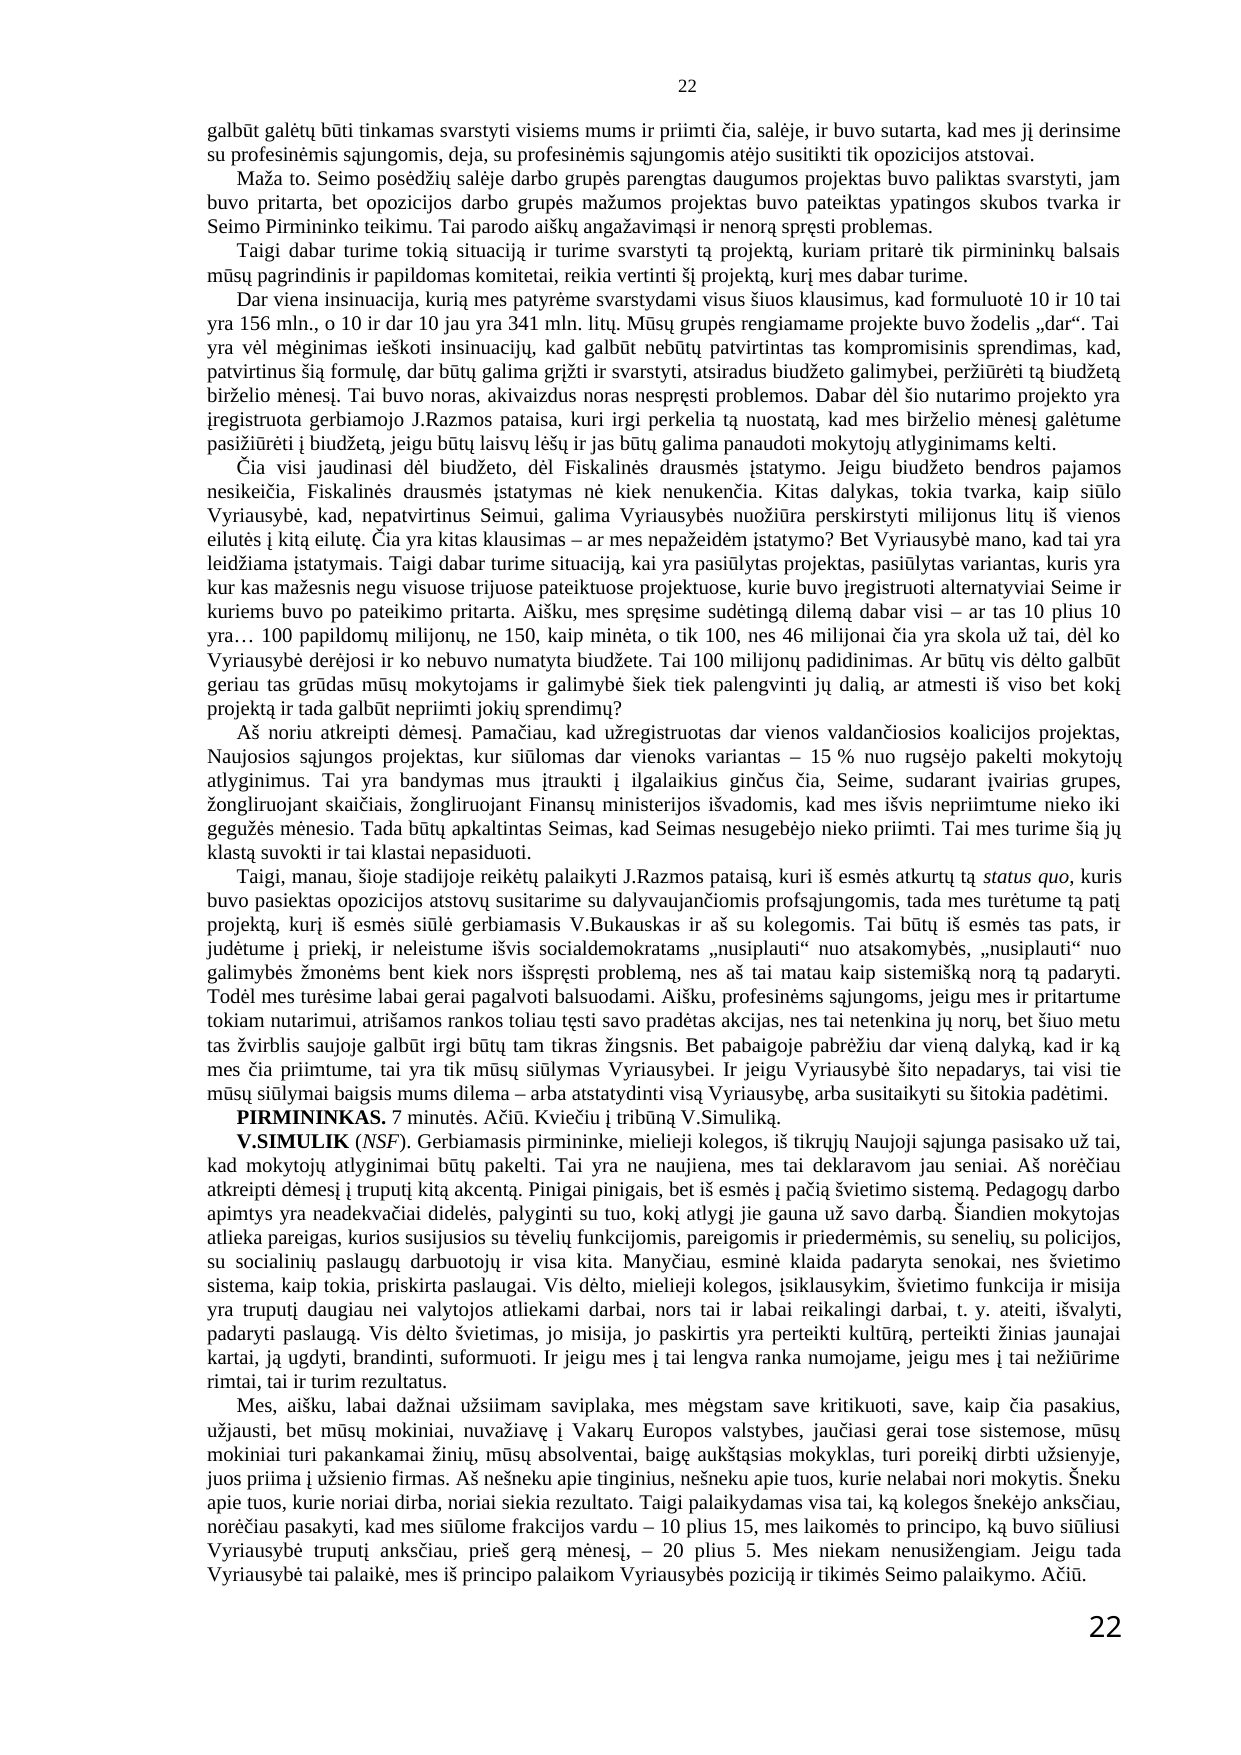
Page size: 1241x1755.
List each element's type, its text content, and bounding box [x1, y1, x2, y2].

text Mes, aišku, labai dažnai užsiimam saviplaka, mes mėgstam save kritikuoti, save, kaip čia pasakius, užjausti, bet mūsų mokiniai, nuvažiavę į Vakarų Europos valstybes, jaučiasi gerai tose sistemose, mūsų mokiniai turi pakankamai žinių, mūsų absolventai, baigę aukštąsias mokyklas, turi poreikį dirbti užsienyje, juos priima į užsienio firmas. Aš nešneku apie tinginius, nešneku apie tuos, kurie nelabai nori mokytis. Šneku apie tuos, kurie noriai dirba, noriai siekia rezultato. Taigi palaikydamas visa tai, ką kolegos šnekėjo anksčiau, norėčiau pasakyti, kad mes siūlome frakcijos vardu – 10 plius 15, mes laikomės to principo, ką buvo siūliusi Vyriausybė truputį anksčiau, prieš gerą mėnesį, – 20 plius 5. Mes niekam nenusižengiam. Jeigu tada Vyriausybė tai palaikė, mes iš principo palaikom Vyriausybės poziciją ir tikimės Seimo palaikymo. Ačiū. [207, 1393, 1122, 1586]
text Čia visi jaudinasi dėl biudžeto, dėl Fiskalinės drausmės įstatymo. Jeigu biudžeto bendros pajamos nesikeičia, Fiskalinės drausmės įstatymas nė kiek nenukenčia. Kitas dalykas, tokia tvarka, kaip siūlo Vyriausybė, kad, nepatvirtinus Seimui, galima Vyriausybės nuožiūra perskirstyti milijonus litų iš vienos eilutės į kitą eilutę. Čia yra kitas klausimas – ar mes nepažeidėm įstatymo? Bet Vyriausybė mano, kad tai yra leidžiama įstatymais. Taigi dabar turime situaciją, kai yra pasiūlytas projektas, pasiūlytas variantas, kuris yra kur kas mažesnis negu visuose trijuose pateiktuose projektuose, kurie buvo įregistruoti alternatyviai Seime ir kuriems buvo po pateikimo pritarta. Aišku, mes spręsime sudėtingą dilemą dabar visi – ar tas 10 plius 10 yra… 100 papildomų milijonų, ne 150, kaip minėta, o tik 100, nes 46 milijonai čia yra skola už tai, dėl ko Vyriausybė derėjosi ir ko nebuvo numatyta biudžete. Tai 100 milijonų padidinimas. Ar būtų vis dėlto galbūt geriau tas grūdas mūsų mokytojams ir galimybė šiek tiek palengvinti jų dalią, ar atmesti iš viso bet kokį projektą ir tada galbūt nepriimti jokių sprendimų? [207, 455, 1122, 720]
text Dar viena insinuacija, kurią mes patyrėme svarstydami visus šiuos klausimus, kad formuluotė 10 ir 10 tai yra 156 mln., o 10 ir dar 10 jau yra 341 mln. litų. Mūsų grupės rengiamame projekte buvo žodelis „dar“. Tai yra vėl mėginimas ieškoti insinuacijų, kad galbūt nebūtų patvirtintas tas kompromisinis sprendimas, kad, patvirtinus šią formulę, dar būtų galima grįžti ir svarstyti, atsiradus biudžeto galimybei, peržiūrėti tą biudžetą birželio mėnesį. Tai buvo noras, akivaizdus noras nespręsti problemos. Dabar dėl šio nutarimo projekto yra įregistruota gerbiamojo J.Razmos pataisa, kuri irgi perkelia tą nuostatą, kad mes birželio mėnesį galėtume pasižiūrėti į biudžetą, jeigu būtų laisvų lėšų ir jas būtų galima panaudoti mokytojų atlyginimams kelti. [207, 287, 1122, 455]
text PIRMININKAS. 7 minutės. Ačiū. Kviečiu į tribūną V.Simuliką. [207, 1105, 1122, 1129]
text Taigi dabar turime tokią situaciją ir turime svarstyti tą projektą, kuriam pritarė tik pirmininkų balsais mūsų pagrindinis ir papildomas komitetai, reikia vertinti šį projektą, kurį mes dabar turime. [207, 238, 1122, 287]
text galbūt galėtų būti tinkamas svarstyti visiems mums ir priimti čia, salėje, ir buvo sutarta, kad mes jį derinsime su profesinėmis sąjungomis, deja, su profesinėmis sąjungomis atėjo susitikti tik opozicijos atstovai. [207, 118, 1122, 166]
text Taigi, manau, šioje stadijoje reikėtų palaikyti J.Razmos pataisą, kuri iš esmės atkurtų tą status quo, kuris buvo pasiektas opozicijos atstovų susitarime su dalyvaujančiomis profsąjungomis, tada mes turėtume tą patį projektą, kurį iš esmės siūlė gerbiamasis V.Bukauskas ir aš su kolegomis. Tai būtų iš esmės tas pats, ir judėtume į priekį, ir neleistume išvis socialdemokratams „nusiplauti“ nuo atsakomybės, „nusiplauti“ nuo galimybės žmonėms bent kiek nors išspręsti problemą, nes aš tai matau kaip sistemišką norą tą padaryti. Todėl mes turėsime labai gerai pagalvoti balsuodami. Aišku, profesinėms sąjungoms, jeigu mes ir pritartume tokiam nutarimui, atrišamos rankos toliau tęsti savo pradėtas akcijas, nes tai netenkina jų norų, bet šiuo metu tas žvirblis saujoje galbūt irgi būtų tam tikras žingsnis. Bet pabaigoje pabrėžiu dar vieną dalyką, kad ir ką mes čia priimtume, tai yra tik mūsų siūlymas Vyriausybei. Ir jeigu Vyriausybė šito nepadarys, tai visi tie mūsų siūlymai baigsis mums dilema – arba atstatydinti visą Vyriausybę, arba susitaikyti su šitokia padėtimi. [207, 864, 1122, 1105]
text Maža to. Seimo posėdžių salėje darbo grupės parengtas daugumos projektas buvo paliktas svarstyti, jam buvo pritarta, bet opozicijos darbo grupės mažumos projektas buvo pateiktas ypatingos skubos tvarka ir Seimo Pirmininko teikimu. Tai parodo aiškų angažavimąsi ir nenorą spręsti problemas. [207, 166, 1122, 238]
text V.SIMULIK (NSF). Gerbiamasis pirmininke, mielieji kolegos, iš tikrųjų Naujoji sąjunga pasisako už tai, kad mokytojų atlyginimai būtų pakelti. Tai yra ne naujiena, mes tai deklaravom jau seniai. Aš norėčiau atkreipti dėmesį į truputį kitą akcentą. Pinigai pinigais, bet iš esmės į pačią švietimo sistemą. Pedagogų darbo apimtys yra neadekvačiai didelės, palyginti su tuo, kokį atlygį jie gauna už savo darbą. Šiandien mokytojas atlieka pareigas, kurios susijusios su tėvelių funkcijomis, pareigomis ir priedermėmis, su senelių, su policijos, su socialinių paslaugų darbuotojų ir visa kita. Manyčiau, esminė klaida padaryta senokai, nes švietimo sistema, kaip tokia, priskirta paslaugai. Vis dėlto, mielieji kolegos, įsiklausykim, švietimo funkcija ir misija yra truputį daugiau nei valytojos atliekami darbai, nors tai ir labai reikalingi darbai, t. y. ateiti, išvalyti, padaryti paslaugą. Vis dėlto švietimas, jo misija, jo paskirtis yra perteikti kultūrą, perteikti žinias jaunajai kartai, ją ugdyti, brandinti, suformuoti. Ir jeigu mes į tai lengva ranka numojame, jeigu mes į tai nežiūrime rimtai, tai ir turim rezultatus. [207, 1129, 1122, 1393]
text Aš noriu atkreipti dėmesį. Pamačiau, kad užregistruotas dar vienos valdančiosios koalicijos projektas, Naujosios sąjungos projektas, kur siūlomas dar vienoks variantas – 15 % nuo rugsėjo pakelti mokytojų atlyginimus. Tai yra bandymas mus įtraukti į ilgalaikius ginčus čia, Seime, sudarant įvairias grupes, žongliruojant skaičiais, žongliruojant Finansų ministerijos išvadomis, kad mes išvis nepriimtume nieko iki gegužės mėnesio. Tada būtų apkaltintas Seimas, kad Seimas nesugebėjo nieko priimti. Tai mes turime šią jų klastą suvokti ir tai klastai nepasiduoti. [207, 720, 1122, 864]
